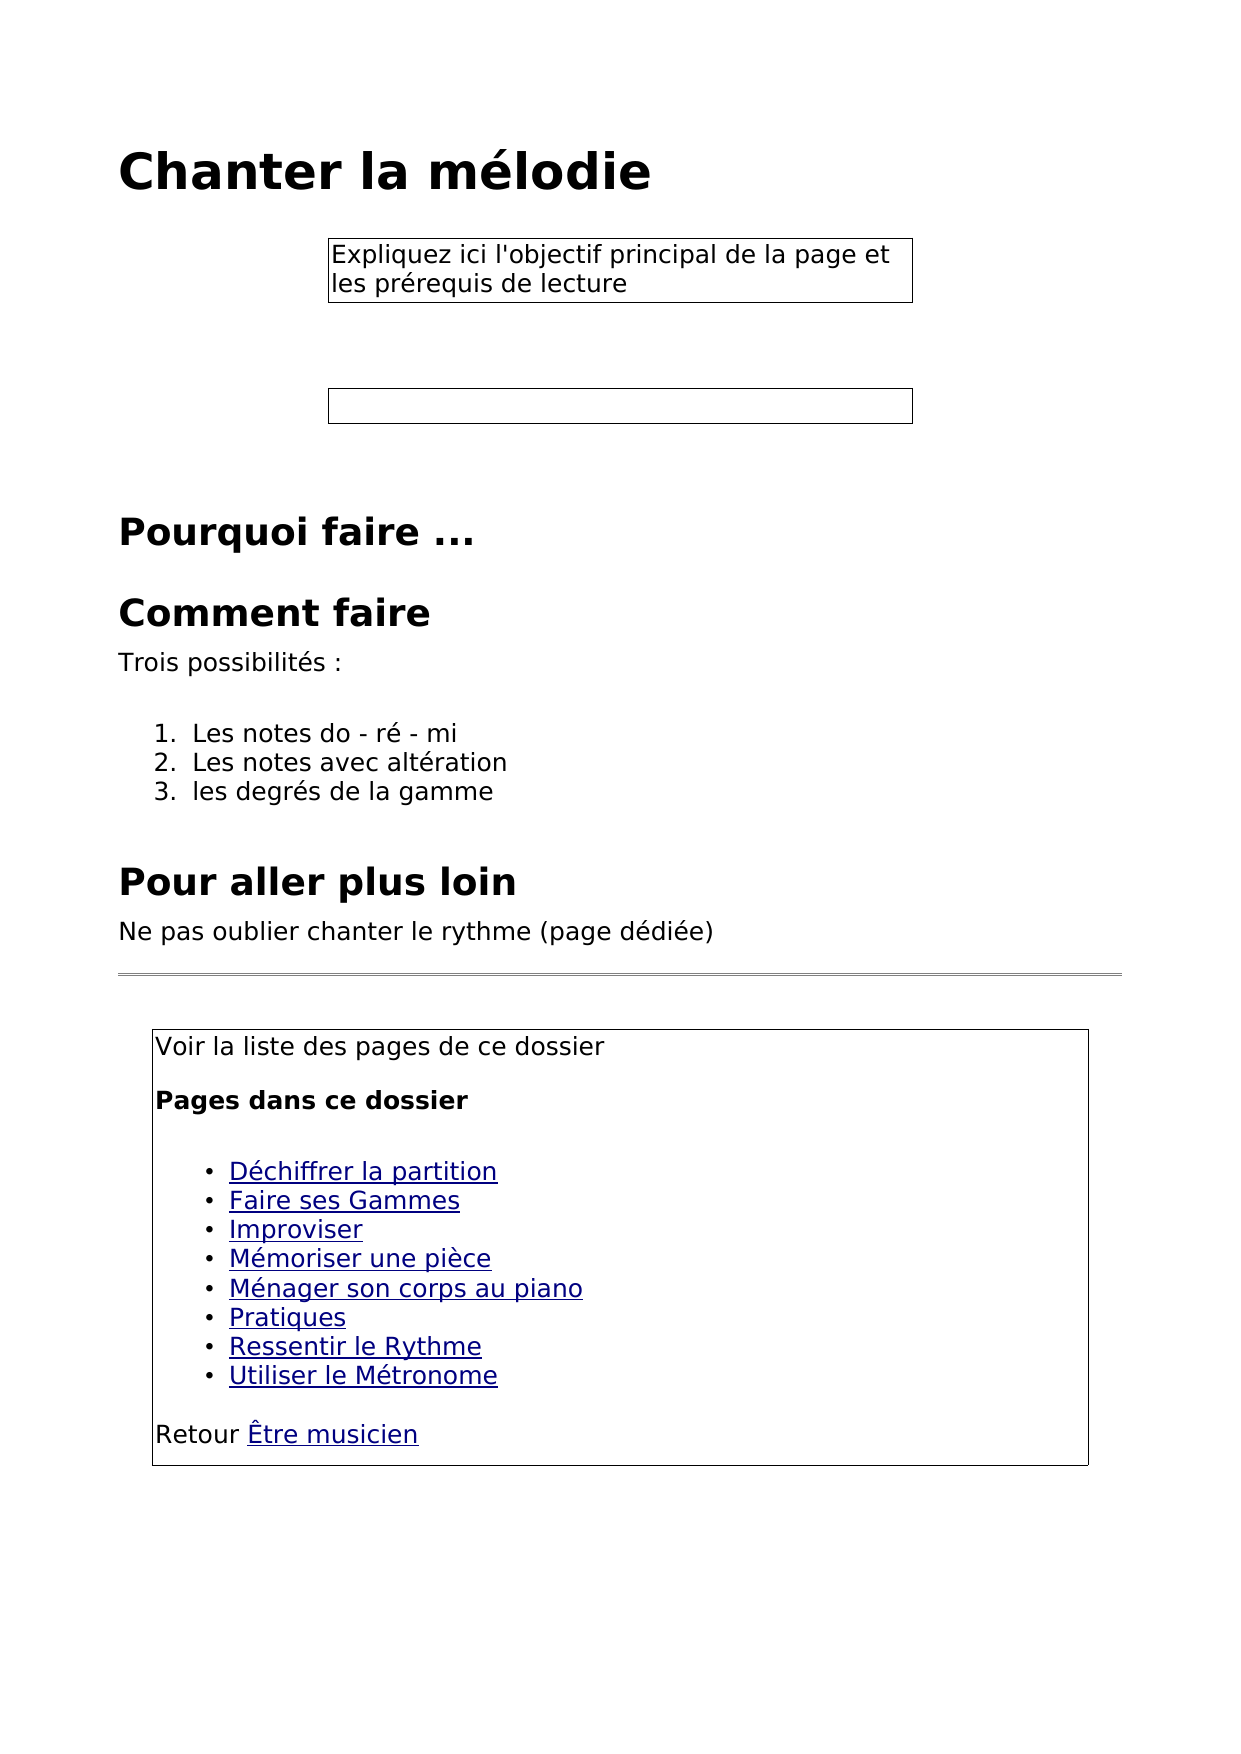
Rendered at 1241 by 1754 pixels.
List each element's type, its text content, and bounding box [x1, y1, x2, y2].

table_header Expliquez ici l'objectif principal de la page et les prérequis de lecture [329, 239, 912, 302]
table_header [329, 389, 912, 423]
table_header Voir la liste des pages de ce dossier Pages dans ce dossier Déchiffrer la partition Faire ses Gammes Improviser Mémoriser une pièce Ménager son corps au piano Pratiques Ressentir le Rythme Utiliser le Métronome Retour Être musicien [153, 1030, 1088, 1464]
text Ne pas oublier chanter le rythme (page dédiée) [118, 917, 1122, 946]
subtitle Pour aller plus loin [118, 861, 1122, 904]
list les degrés de la gamme [177, 777, 1122, 806]
subtitle Chanter la mélodie [118, 143, 1122, 201]
subtitle Pourquoi faire ... [118, 511, 1122, 554]
list Les notes avec altération [177, 748, 1122, 777]
list Les notes do - ré - mi [177, 719, 1122, 748]
text Trois possibilités : [118, 648, 1122, 677]
subtitle Comment faire [118, 592, 1122, 635]
